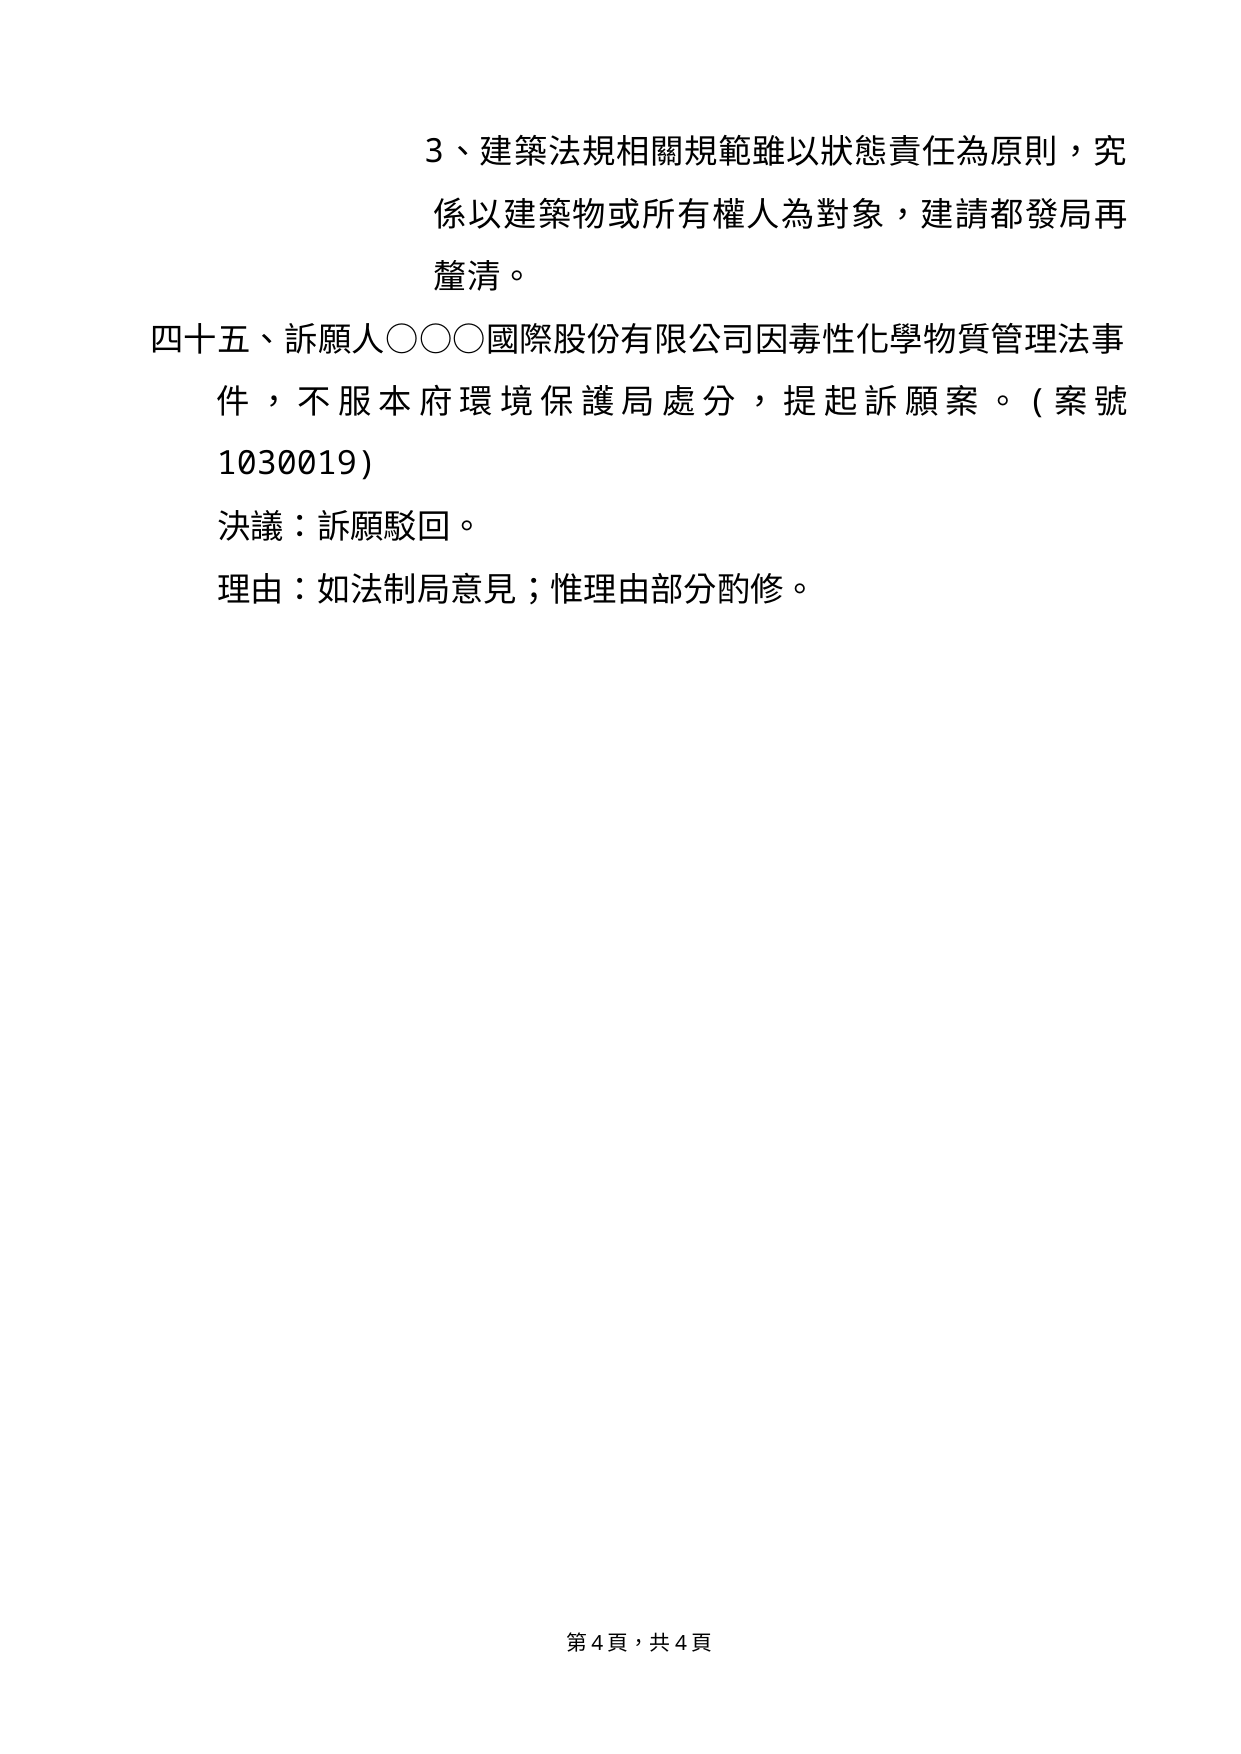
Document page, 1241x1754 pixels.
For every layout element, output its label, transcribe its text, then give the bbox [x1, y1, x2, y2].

text 理由：如法制局意見；惟理由部分酌修。 [217, 545, 1128, 608]
text 決議：訴願駁回。 [217, 483, 1128, 545]
text 四十五、訴願人○○○國際股份有限公司因毒性化學物質管理法事件，不服本府環境保護局處分，提起訴願案。(案號1030019) [150, 295, 1128, 483]
text 3、建築法規相關規範雖以狀態責任為原則，究係以建築物或所有權人為對象，建請都發局再釐清。 [217, 108, 1128, 295]
